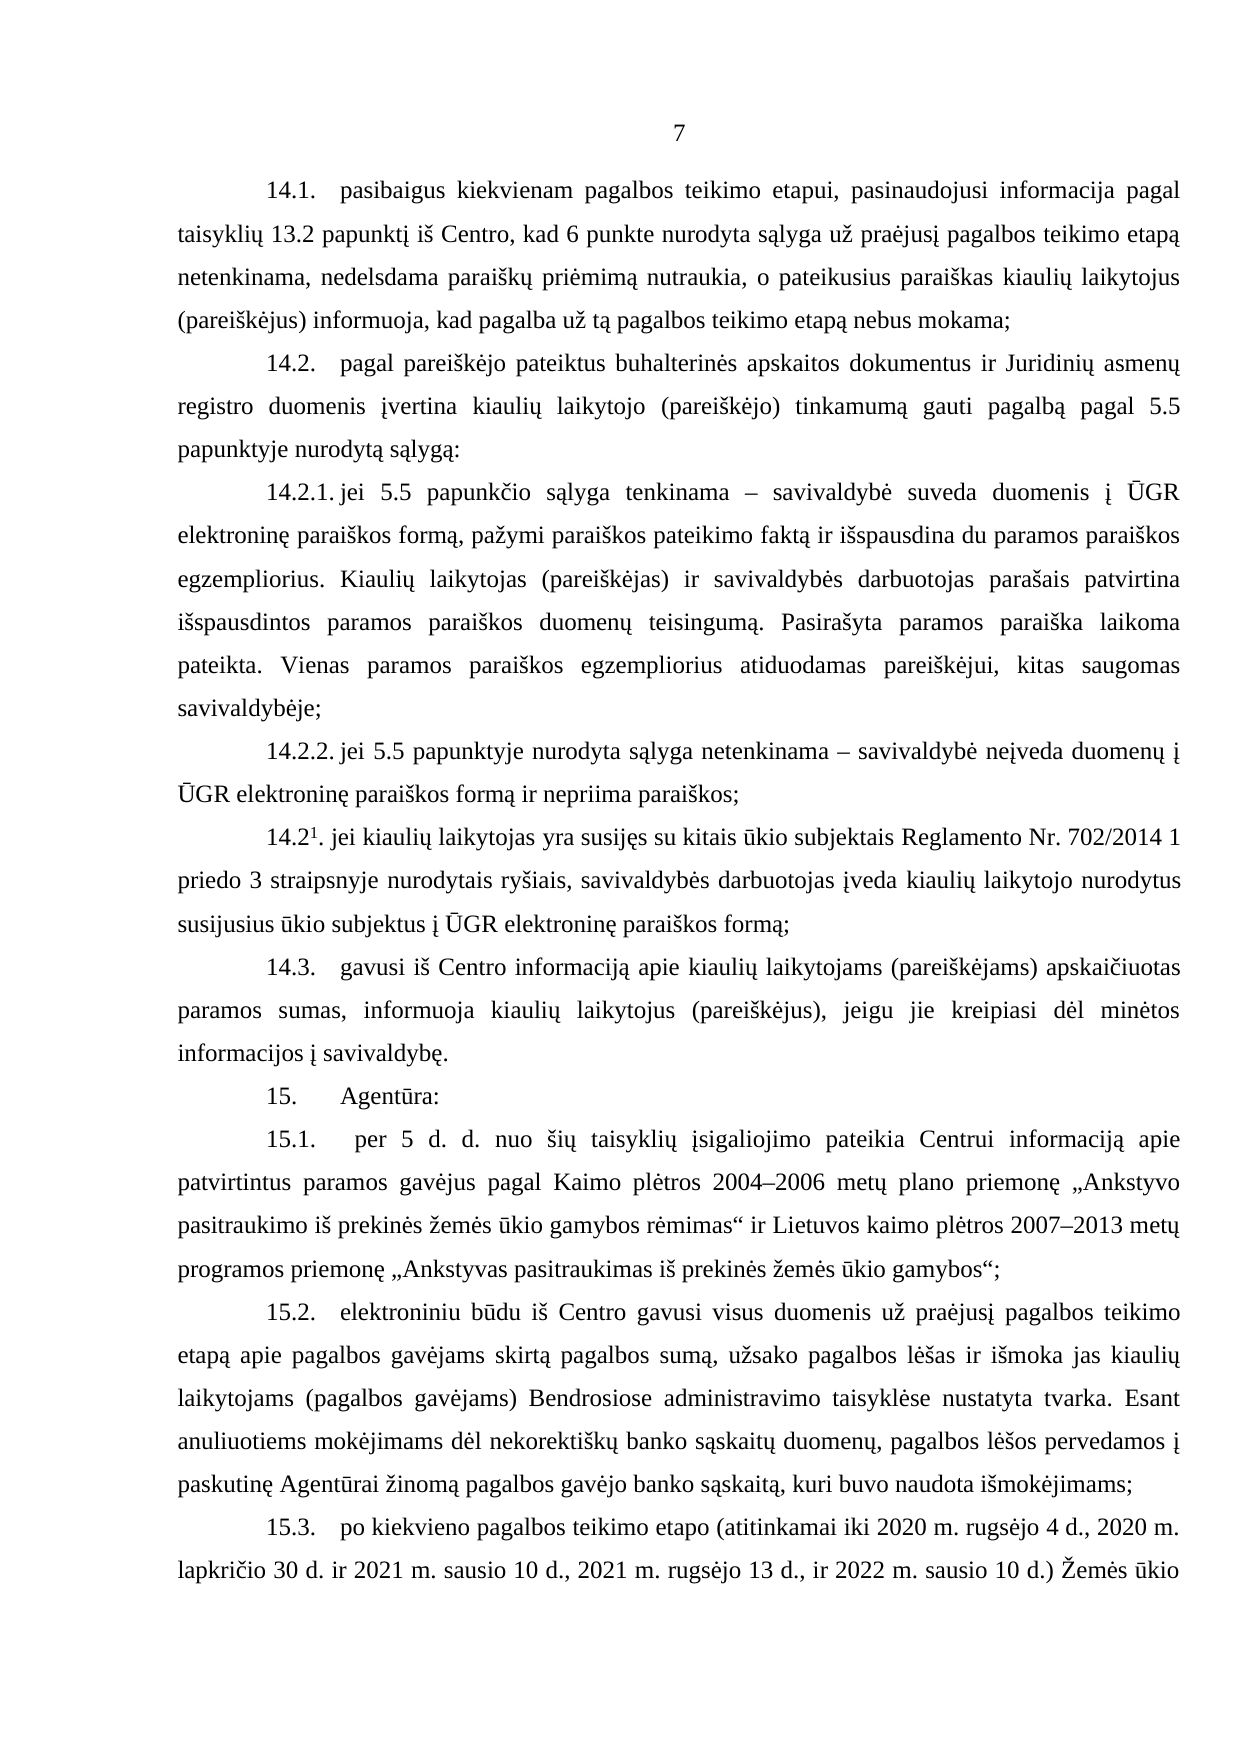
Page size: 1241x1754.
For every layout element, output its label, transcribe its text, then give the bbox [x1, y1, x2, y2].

text 14.2.2. jei 5.5 papunktyje nurodyta sąlyga netenkinama – savivaldybė neįveda duomenų į ŪGR elektroninę paraiškos formą ir nepriima paraiškos; [177, 736, 1181, 808]
text 14.21. jei kiaulių laikytojas yra susijęs su kitais ūkio subjektais Reglamento Nr. 702/2014 1 priedo 3 straipsnyje nurodytais ryšiais, savivaldybės darbuotojas įveda kiaulių laikytojo nurodytus susijusius ūkio subjektus į ŪGR elektroninę paraiškos formą; [177, 822, 1181, 937]
text 14.2. pagal pareiškėjo pateiktus buhalterinės apskaitos dokumentus ir Juridinių asmenų registro duomenis įvertina kiaulių laikytojo (pareiškėjo) tinkamumą gauti pagalbą pagal 5.5 papunktyje nurodytą sąlygą: [177, 348, 1181, 463]
text 15.3. po kiekvieno pagalbos teikimo etapo (atitinkamai iki 2020 m. rugsėjo 4 d., 2020 m. lapkričio 30 d. ir 2021 m. sausio 10 d., 2021 m. rugsėjo 13 d., ir 2022 m. sausio 10 d.) Žemės ūkio [177, 1512, 1181, 1584]
text 14.2.1. jei 5.5 papunkčio sąlyga tenkinama – savivaldybė suveda duomenis į ŪGR elektroninę paraiškos formą, pažymi paraiškos pateikimo faktą ir išspausdina du paramos paraiškos egzempliorius. Kiaulių laikytojas (pareiškėjas) ir savivaldybės darbuotojas parašais patvirtina išspausdintos paramos paraiškos duomenų teisingumą. Pasirašyta paramos paraiška laikoma pateikta. Vienas paramos paraiškos egzempliorius atiduodamas pareiškėjui, kitas saugomas savivaldybėje; [177, 477, 1181, 722]
text 15.1. per 5 d. d. nuo šių taisyklių įsigaliojimo pateikia Centrui informaciją apie patvirtintus paramos gavėjus pagal Kaimo plėtros 2004–2006 metų plano priemonę „Ankstyvo pasitraukimo iš prekinės žemės ūkio gamybos rėmimas“ ir Lietuvos kaimo plėtros 2007–2013 metų programos priemonę „Ankstyvas pasitraukimas iš prekinės žemės ūkio gamybos“; [177, 1124, 1181, 1282]
text 15.2. elektroniniu būdu iš Centro gavusi visus duomenis už praėjusį pagalbos teikimo etapą apie pagalbos gavėjams skirtą pagalbos sumą, užsako pagalbos lėšas ir išmoka jas kiaulių laikytojams (pagalbos gavėjams) Bendrosiose administravimo taisyklėse nustatyta tvarka. Esant anuliuotiems mokėjimams dėl nekorektiškų banko sąskaitų duomenų, pagalbos lėšos pervedamos į paskutinę Agentūrai žinomą pagalbos gavėjo banko sąskaitą, kuri buvo naudota išmokėjimams; [177, 1297, 1181, 1498]
text 14.1. pasibaigus kiekvienam pagalbos teikimo etapui, pasinaudojusi informacija pagal taisyklių 13.2 papunktį iš Centro, kad 6 punkte nurodyta sąlyga už praėjusį pagalbos teikimo etapą netenkinama, nedelsdama paraiškų priėmimą nutraukia, o pateikusius paraiškas kiaulių laikytojus (pareiškėjus) informuoja, kad pagalba už tą pagalbos teikimo etapą nebus mokama; [177, 176, 1181, 334]
text 15. Agentūra: [177, 1081, 1181, 1110]
text 14.3. gavusi iš Centro informaciją apie kiaulių laikytojams (pareiškėjams) apskaičiuotas paramos sumas, informuoja kiaulių laikytojus (pareiškėjus), jeigu jie kreipiasi dėl minėtos informacijos į savivaldybę. [177, 952, 1181, 1067]
